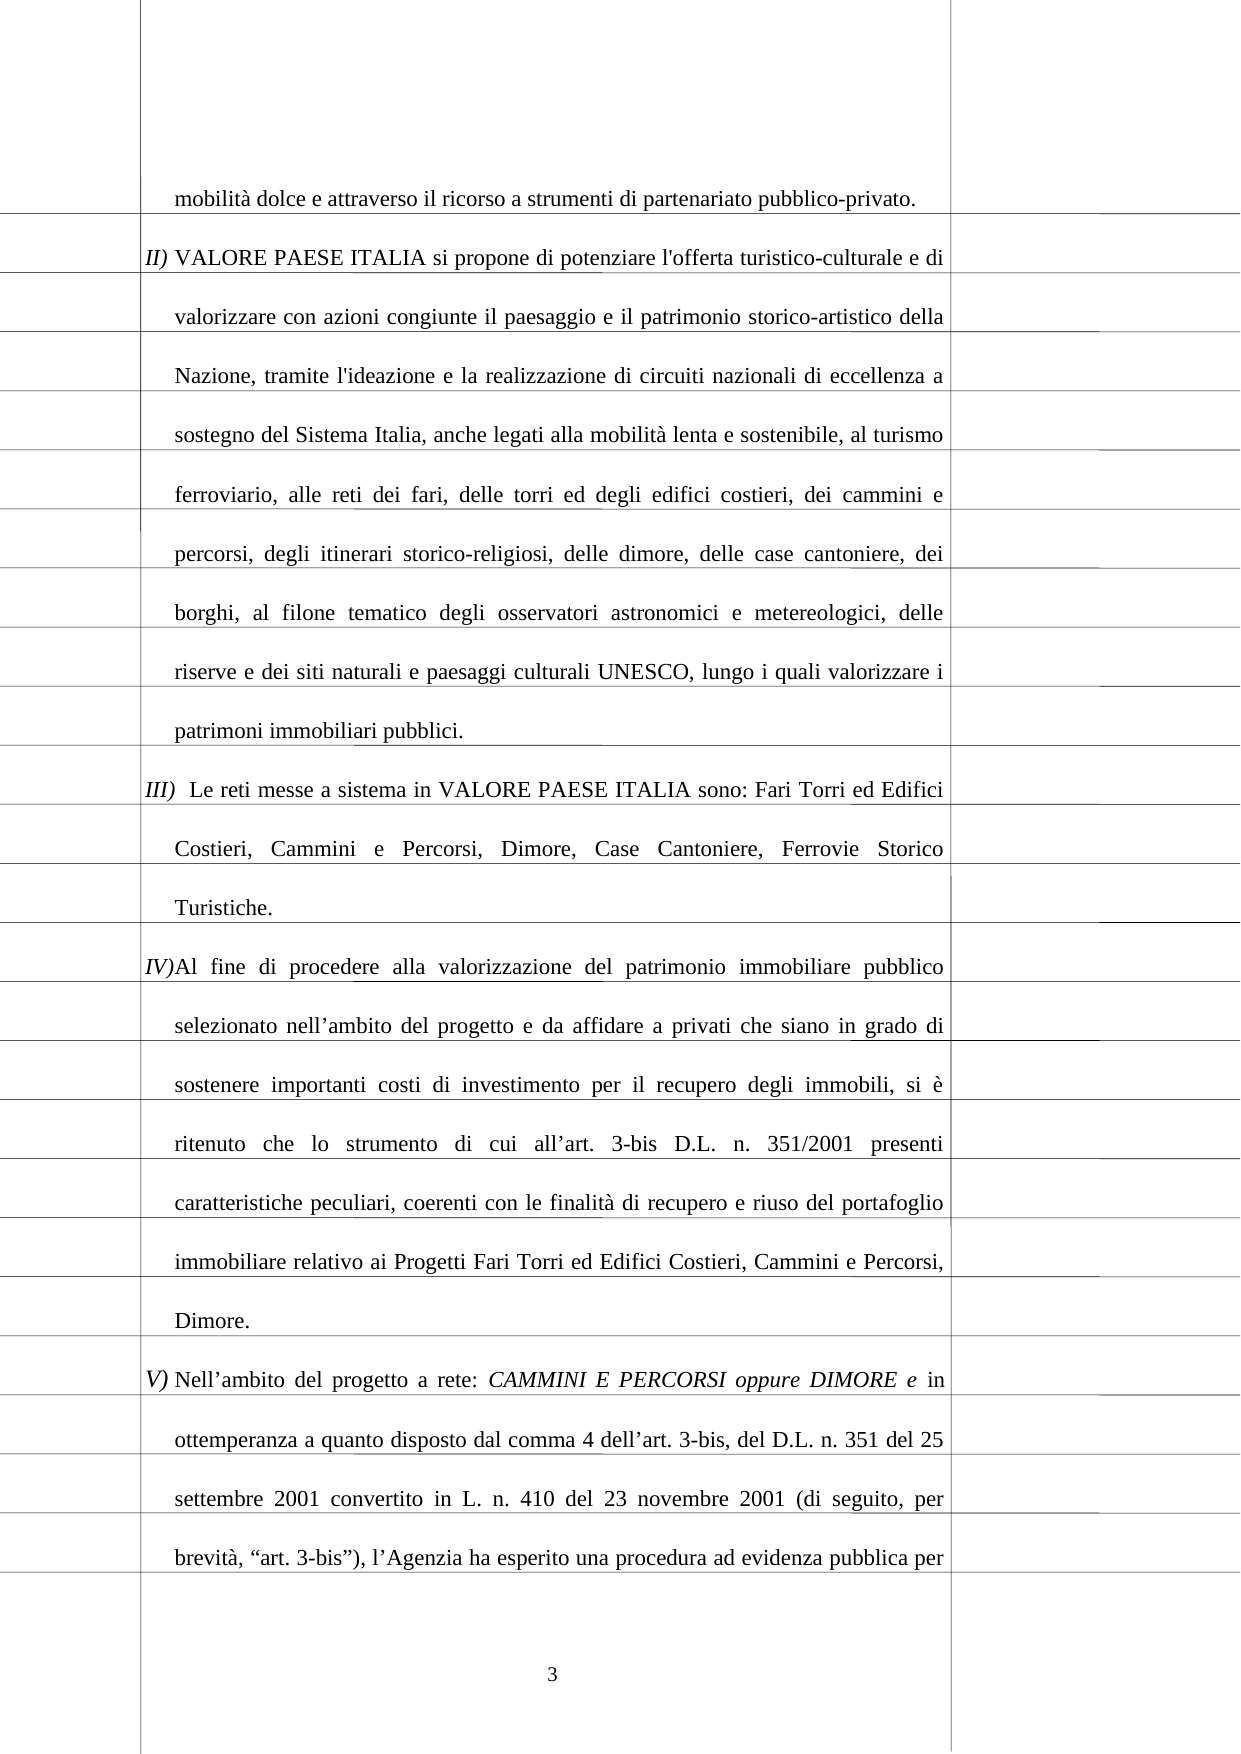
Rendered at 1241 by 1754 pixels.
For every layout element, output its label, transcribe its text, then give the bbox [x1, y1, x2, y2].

list mobilità dolce e attraverso il ricorso a strumenti di partenariato pubblico-privato. [145, 159, 945, 213]
list ferroviario, alle reti dei fari, delle torri ed degli edifici costieri, dei cammini e [145, 451, 945, 508]
list caratteristiche peculiari, coerenti con le finalità di recupero e riuso del portafoglio [145, 1159, 945, 1217]
list Turistiche. [145, 864, 945, 922]
list [145, 923, 945, 927]
list patrimoni immobiliari pubblici. [145, 687, 945, 745]
list ritenuto che lo strumento di cui all’art. 3-bis D.L. n. 351/2001 presenti [145, 1100, 945, 1158]
list Costieri, Cammini e Percorsi, Dimore, Case Cantoniere, Ferrovie Storico [145, 805, 945, 863]
list riserve e dei siti naturali e paesaggi culturali UNESCO, lungo i quali valorizzare i [145, 628, 945, 685]
list selezionato nell’ambito del progetto e da affidare a privati che siano in grado di [145, 982, 945, 1040]
list valorizzare con azioni congiunte il paesaggio e il patrimonio storico-artistico della [145, 273, 945, 331]
list Nell’ambito del progetto a rete: CAMMINI E PERCORSI oppure DIMORE e in [145, 1341, 945, 1394]
list ottemperanza a quanto disposto dal comma 4 dell’art. 3-bis, del D.L. n. 351 del 25 [145, 1396, 945, 1453]
list Le reti messe a sistema in VALORE PAESE ITALIA sono: Fari Torri ed Edifici [145, 750, 945, 803]
list Al fine di procedere alla valorizzazione del patrimonio immobiliare pubblico [145, 927, 945, 981]
list sostegno del Sistema Italia, anche legati alla mobilità lenta e sostenibile, al turismo [145, 392, 945, 449]
list brevità, “art. 3-bis”), l’Agenzia ha esperito una procedura ad evidenza pubblica per [145, 1514, 945, 1571]
list Dimore. [145, 1277, 945, 1335]
list Nazione, tramite l'ideazione e la realizzazione di circuiti nazionali di eccellenza a [145, 332, 945, 390]
list immobiliare relativo ai Progetti Fari Torri ed Edifici Costieri, Cammini e Percorsi, [145, 1218, 945, 1276]
list VALORE PAESE ITALIA si propone di potenziare l'offerta turistico-culturale e di [145, 218, 945, 272]
list percorsi, degli itinerari storico-religiosi, delle dimore, delle case cantoniere, dei [145, 510, 945, 567]
list settembre 2001 convertito in L. n. 410 del 23 novembre 2001 (di seguito, per [145, 1455, 945, 1512]
list sostenere importanti costi di investimento per il recupero degli immobili, si è [145, 1041, 945, 1099]
list borghi, al filone tematico degli osservatori astronomici e metereologici, delle [145, 569, 945, 626]
